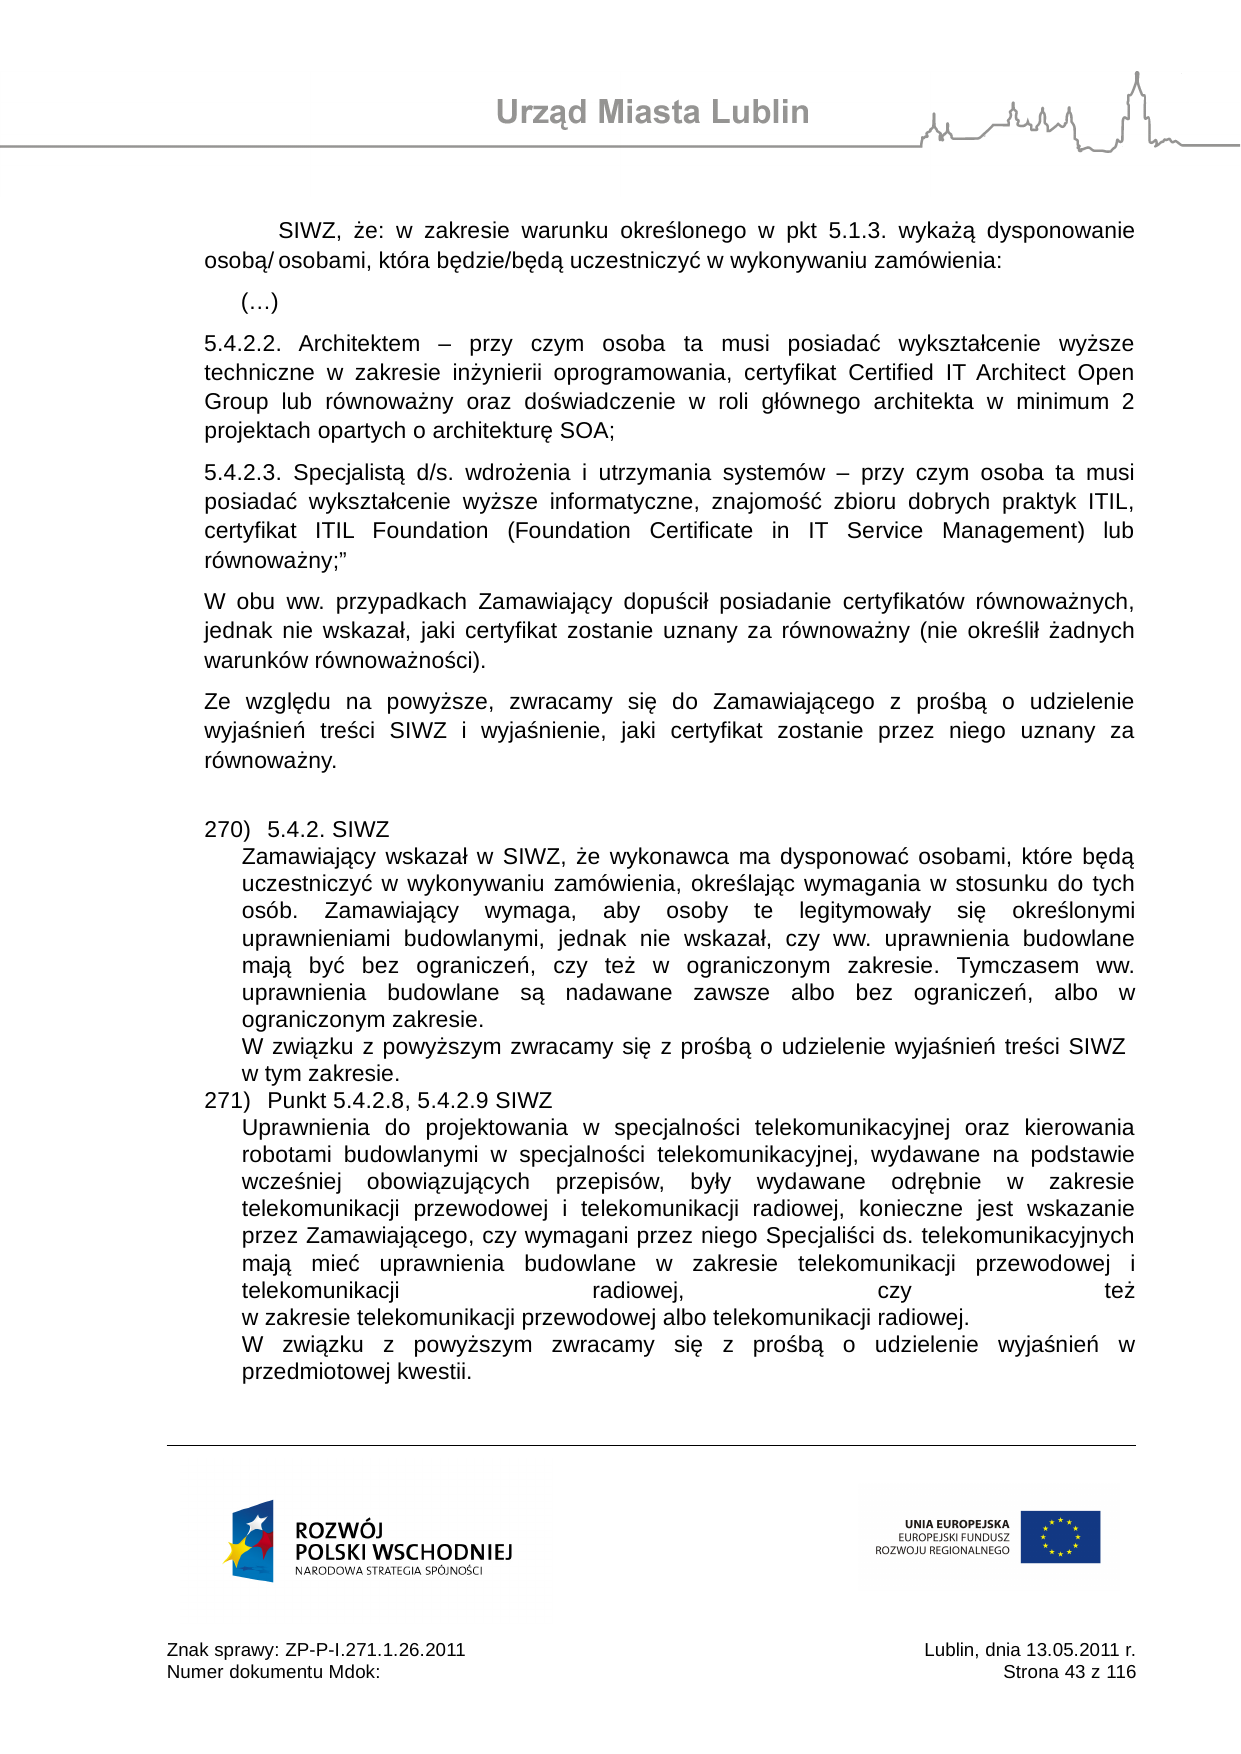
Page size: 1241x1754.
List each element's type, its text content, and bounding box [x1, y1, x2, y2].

text W obu ww. przypadkach Zamawiający dopuścił posiadanie certyfikatów równoważnych, jednak nie wskazał, jaki certyfikat zostanie uznany za równoważny (nie określił żadnych warunków równoważności). [204, 586, 1136, 674]
text SIWZ, że: w zakresie warunku określonego w pkt 5.1.3. wykażą dysponowanie osobą/ osobami, która będzie/będą uczestniczyć w wykonywaniu zamówienia: [204, 216, 1136, 274]
list Uprawnienia do projektowania w specjalności telekomunikacyjnej oraz kierowania robotami budowlanymi w specjalności telekomunikacyjnej, wydawane na podstawie wcześniej obowiązujących przepisów, były wydawane odrębnie w zakresie telekomunikacji przewodowej i telekomunikacji radiowej, konieczne jest wskazanie przez Zamawiającego, czy wymagani przez niego Specjaliści ds. telekomunikacyjnych mają mieć uprawnienia budowlane w zakresie telekomunikacji przewodowej i telekomunikacji radiowej, czy też w zakresie telekomunikacji przewodowej albo telekomunikacji radiowej. [204, 1113, 1136, 1330]
picture [858, 1483, 1120, 1591]
list 5.4.2. SIWZ [204, 816, 1136, 843]
text (…) [167, 286, 1136, 316]
picture [180, 1458, 553, 1624]
list W związku z powyższym zwracamy się z prośbą o udzielenie wyjaśnień w przedmiotowej kwestii. [204, 1330, 1136, 1384]
text 5.4.2.2. Architektem – przy czym osoba ta musi posiadać wykształcenie wyższe techniczne w zakresie inżynierii oprogramowania, certyfikat Certified IT Architect Open Group lub równoważny oraz doświadczenie w roli głównego architekta w minimum 2 projektach opartych o architekturę SOA; [204, 328, 1136, 445]
picture [0, 71, 1241, 197]
list W związku z powyższym zwracamy się z prośbą o udzielenie wyjaśnień treści SIWZ w tym zakresie. [204, 1032, 1136, 1086]
list Zamawiający wskazał w SIWZ, że wykonawca ma dysponować osobami, które będą uczestniczyć w wykonywaniu zamówienia, określając wymagania w stosunku do tych osób. Zamawiający wymaga, aby osoby te legitymowały się określonymi uprawnieniami budowlanymi, jednak nie wskazał, czy ww. uprawnienia budowlane mają być bez ograniczeń, czy też w ograniczonym zakresie. Tymczasem ww. uprawnienia budowlane są nadawane zawsze albo bez ograniczeń, albo w ograniczonym zakresie. [204, 843, 1136, 1032]
text Ze względu na powyższe, zwracamy się do Zamawiającego z prośbą o udzielenie wyjaśnień treści SIWZ i wyjaśnienie, jaki certyfikat zostanie przez niego uznany za równoważny. [204, 686, 1136, 774]
list Punkt 5.4.2.8, 5.4.2.9 SIWZ [204, 1086, 1136, 1113]
text 5.4.2.3. Specjalistą d/s. wdrożenia i utrzymania systemów – przy czym osoba ta musi posiadać wykształcenie wyższe informatyczne, znajomość zbioru dobrych praktyk ITIL, certyfikat ITIL Foundation (Foundation Certificate in IT Service Management) lub równoważny;” [204, 457, 1136, 574]
